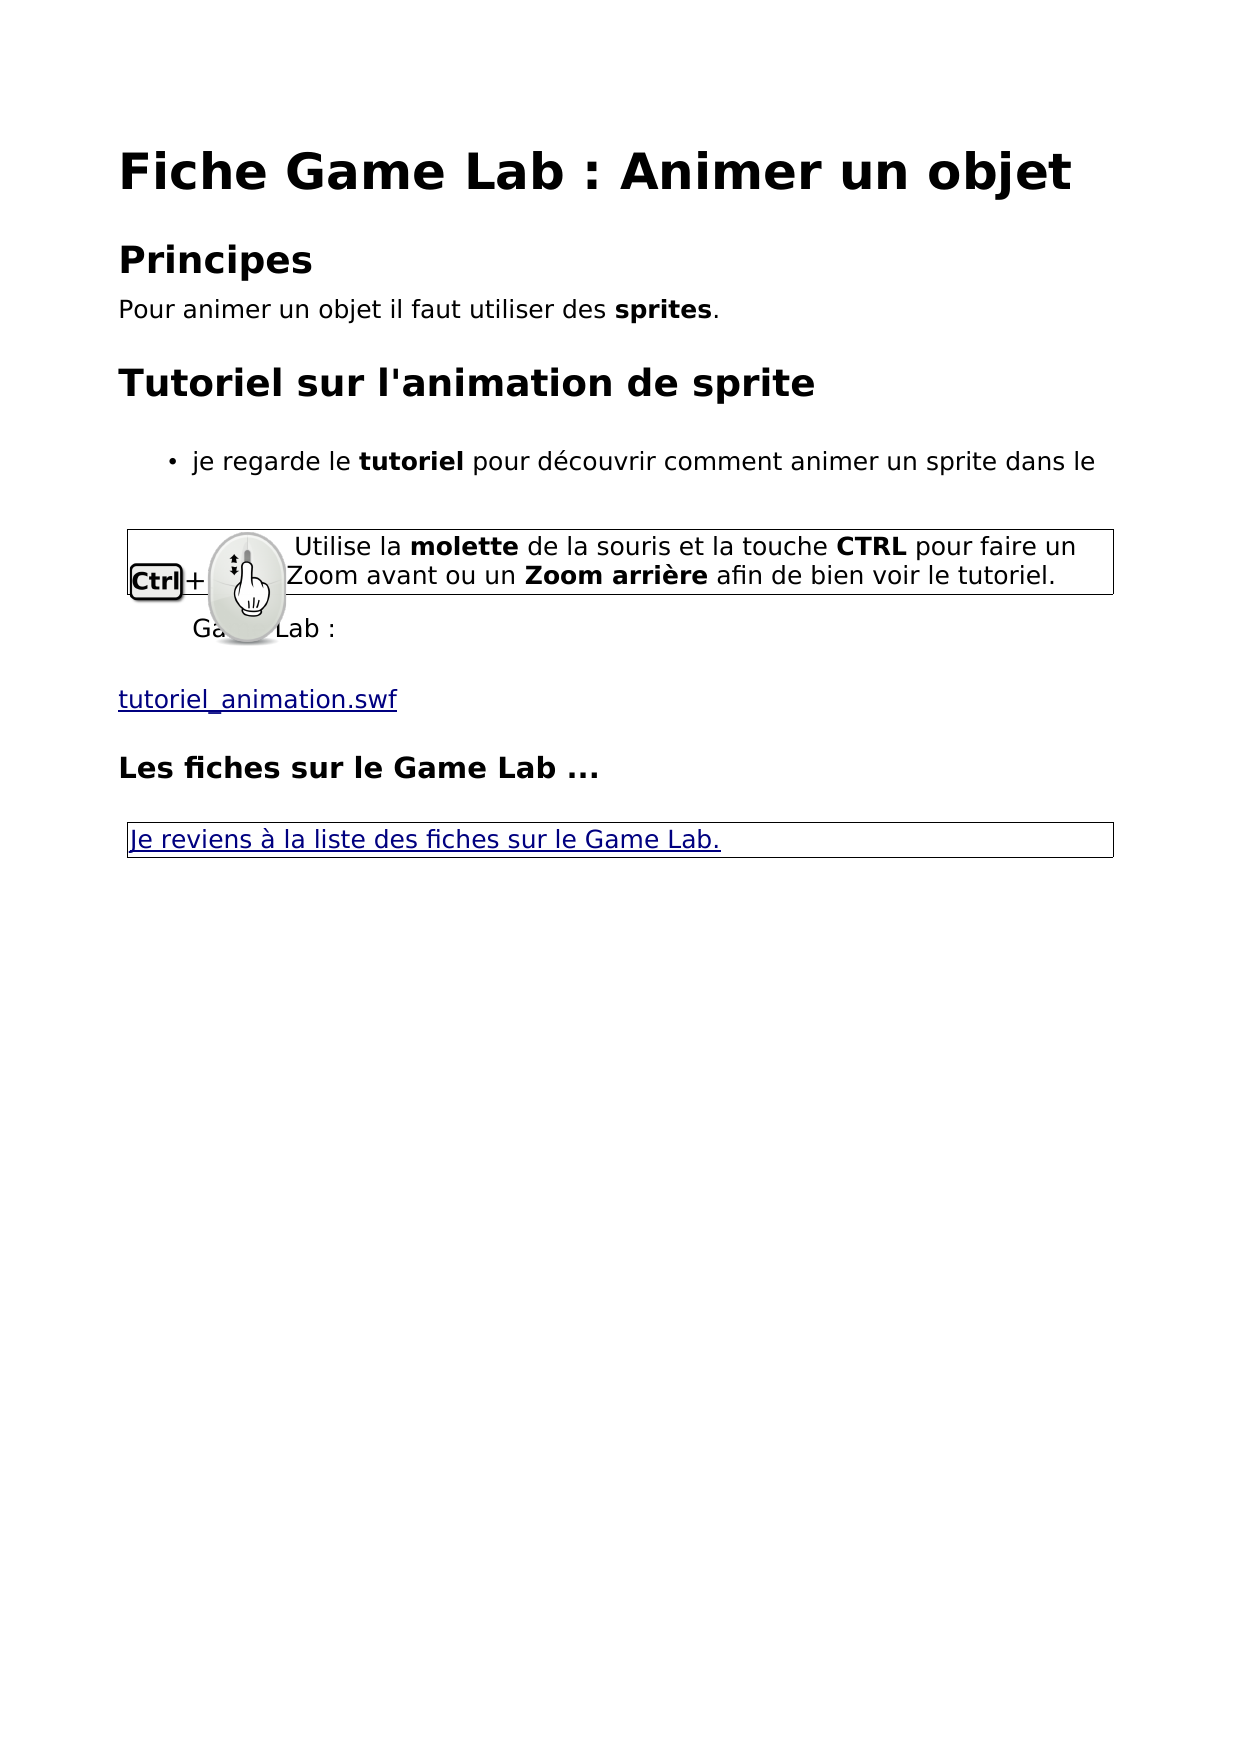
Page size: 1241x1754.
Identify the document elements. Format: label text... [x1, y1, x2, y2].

text Pour animer un objet il faut utiliser des sprites. [118, 295, 1122, 324]
subtitle Les fiches sur le Game Lab ... [118, 752, 1122, 786]
table_header Je reviens à la liste des fiches sur le Game Lab. [128, 823, 1113, 857]
list je regarde le tutoriel pour découvrir comment animer un sprite dans le Game Lab : [177, 447, 1122, 506]
table_header Utilise la molette de la souris et la touche CTRL pour faire un Zoom avant ou un Zoom arrière afin de bien voir le tutoriel. [128, 530, 1113, 593]
subtitle Fiche Game Lab : Animer un objet [118, 143, 1122, 201]
text tutoriel_animation.swf [118, 685, 1122, 714]
subtitle Principes [118, 239, 1122, 282]
subtitle Tutoriel sur l'animation de sprite [118, 362, 1122, 405]
list je regarde le tutoriel pour découvrir comment animer un sprite dans le Game Lab : [287, 602, 1122, 643]
picture [129, 532, 287, 646]
